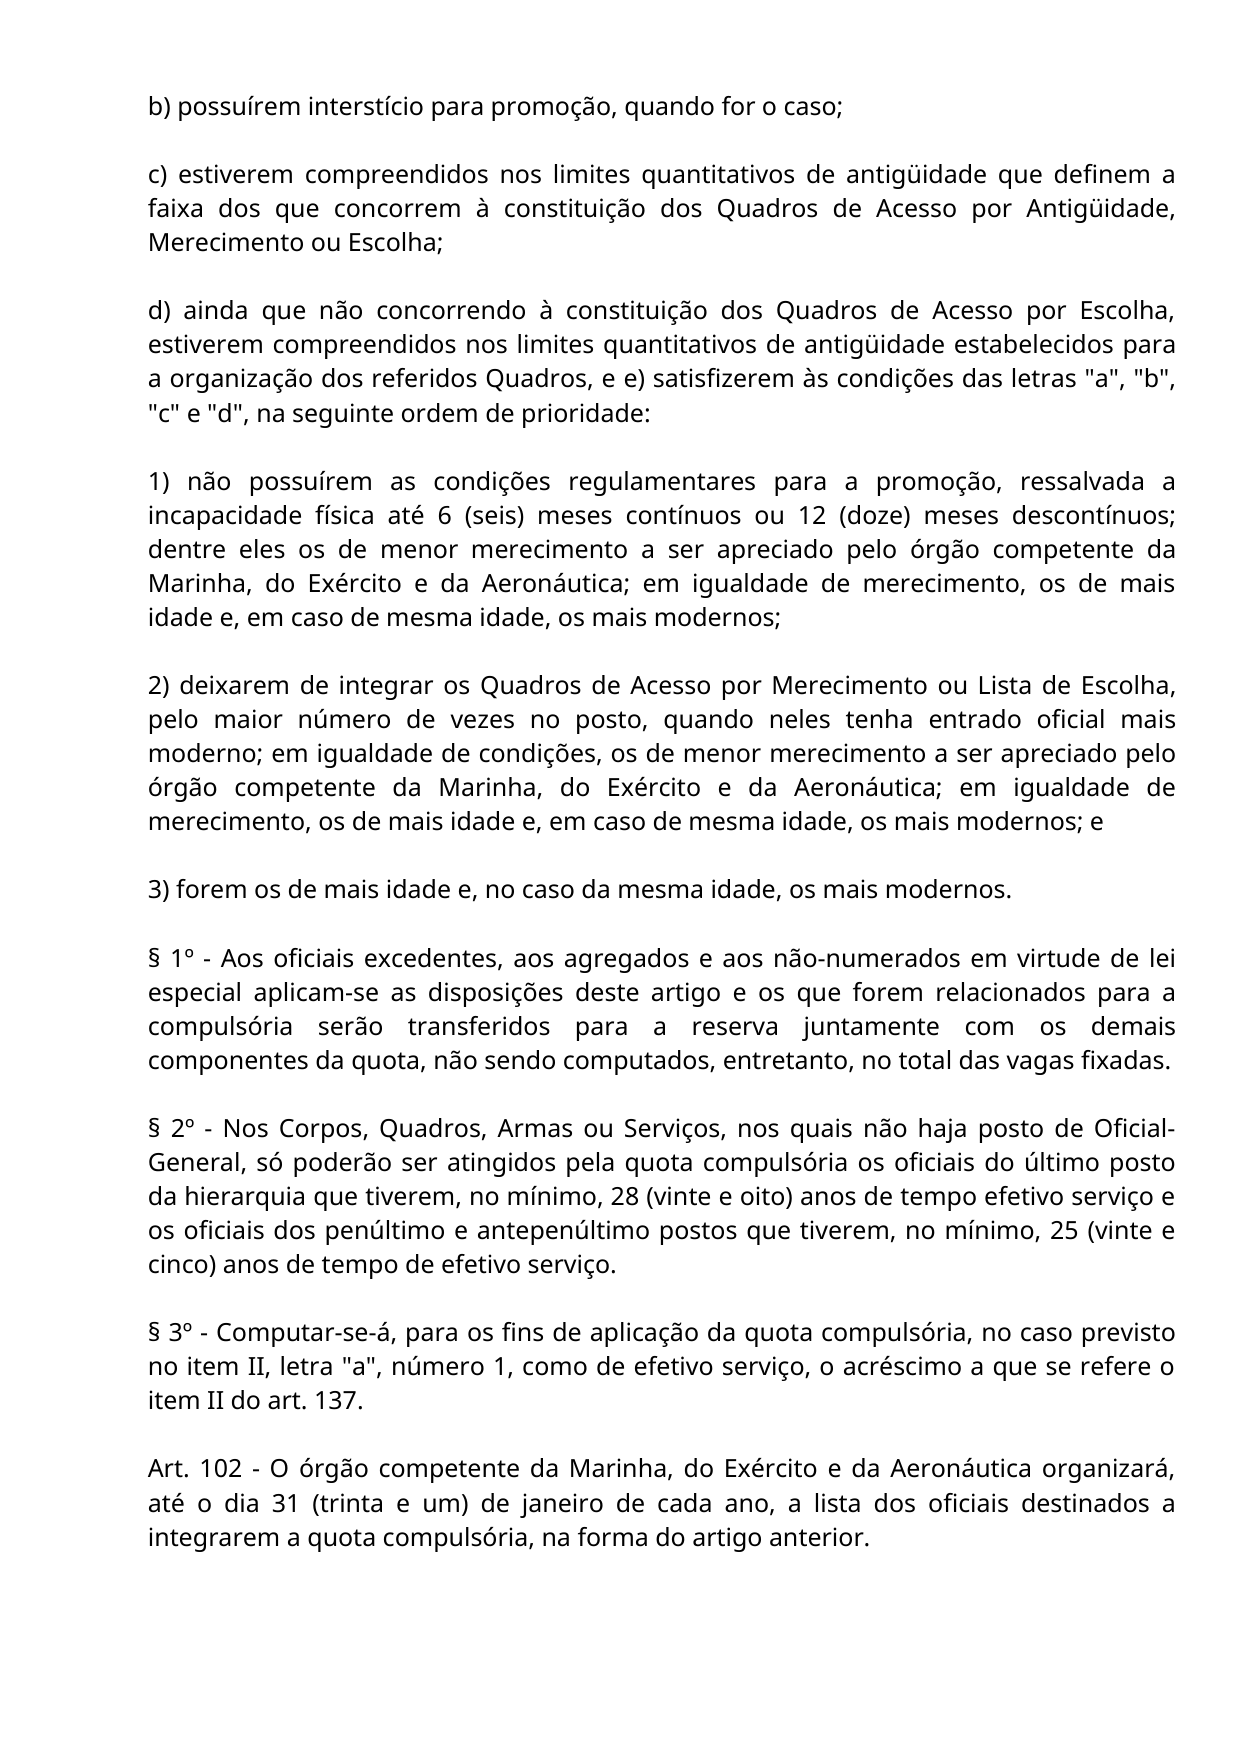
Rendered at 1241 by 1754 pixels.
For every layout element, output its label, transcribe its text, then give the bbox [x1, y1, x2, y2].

text 3) forem os de mais idade e, no caso da mesma idade, os mais modernos. [148, 872, 1177, 906]
text Art. 102 - O órgão competente da Marinha, do Exército e da Aeronáutica organizará, até o dia 31 (trinta e um) de janeiro de cada ano, a lista dos oficiais destinados a integrarem a quota compulsória, na forma do artigo anterior. [148, 1451, 1177, 1553]
text c) estiverem compreendidos nos limites quantitativos de antigüidade que definem a faixa dos que concorrem à constituição dos Quadros de Acesso por Antigüidade, Merecimento ou Escolha; [148, 157, 1177, 259]
text d) ainda que não concorrendo à constituição dos Quadros de Acesso por Escolha, estiverem compreendidos nos limites quantitativos de antigüidade estabelecidos para a organização dos referidos Quadros, e e) satisfizerem às condições das letras "a", "b", "c" e "d", na seguinte ordem de prioridade: [148, 293, 1177, 429]
text § 1º - Aos oficiais excedentes, aos agregados e aos não-numerados em virtude de lei especial aplicam-se as disposições deste artigo e os que forem relacionados para a compulsória serão transferidos para a reserva juntamente com os demais componentes da quota, não sendo computados, entretanto, no total das vagas fixadas. [148, 940, 1177, 1076]
text 2) deixarem de integrar os Quadros de Acesso por Merecimento ou Lista de Escolha, pelo maior número de vezes no posto, quando neles tenha entrado oficial mais moderno; em igualdade de condições, os de menor merecimento a ser apreciado pelo órgão competente da Marinha, do Exército e da Aeronáutica; em igualdade de merecimento, os de mais idade e, em caso de mesma idade, os mais modernos; e [148, 668, 1177, 838]
text § 3º - Computar-se-á, para os fins de aplicação da quota compulsória, no caso previsto no item II, letra "a", número 1, como de efetivo serviço, o acréscimo a que se refere o item II do art. 137. [148, 1315, 1177, 1417]
text 1) não possuírem as condições regulamentares para a promoção, ressalvada a incapacidade física até 6 (seis) meses contínuos ou 12 (doze) meses descontínuos; dentre eles os de menor merecimento a ser apreciado pelo órgão competente da Marinha, do Exército e da Aeronáutica; em igualdade de merecimento, os de mais idade e, em caso de mesma idade, os mais modernos; [148, 463, 1177, 634]
text b) possuírem interstício para promoção, quando for o caso; [148, 89, 1177, 123]
text § 2º - Nos Corpos, Quadros, Armas ou Serviços, nos quais não haja posto de Oficial-General, só poderão ser atingidos pela quota compulsória os oficiais do último posto da hierarquia que tiverem, no mínimo, 28 (vinte e oito) anos de tempo efetivo serviço e os oficiais dos penúltimo e antepenúltimo postos que tiverem, no mínimo, 25 (vinte e cinco) anos de tempo de efetivo serviço. [148, 1111, 1177, 1281]
